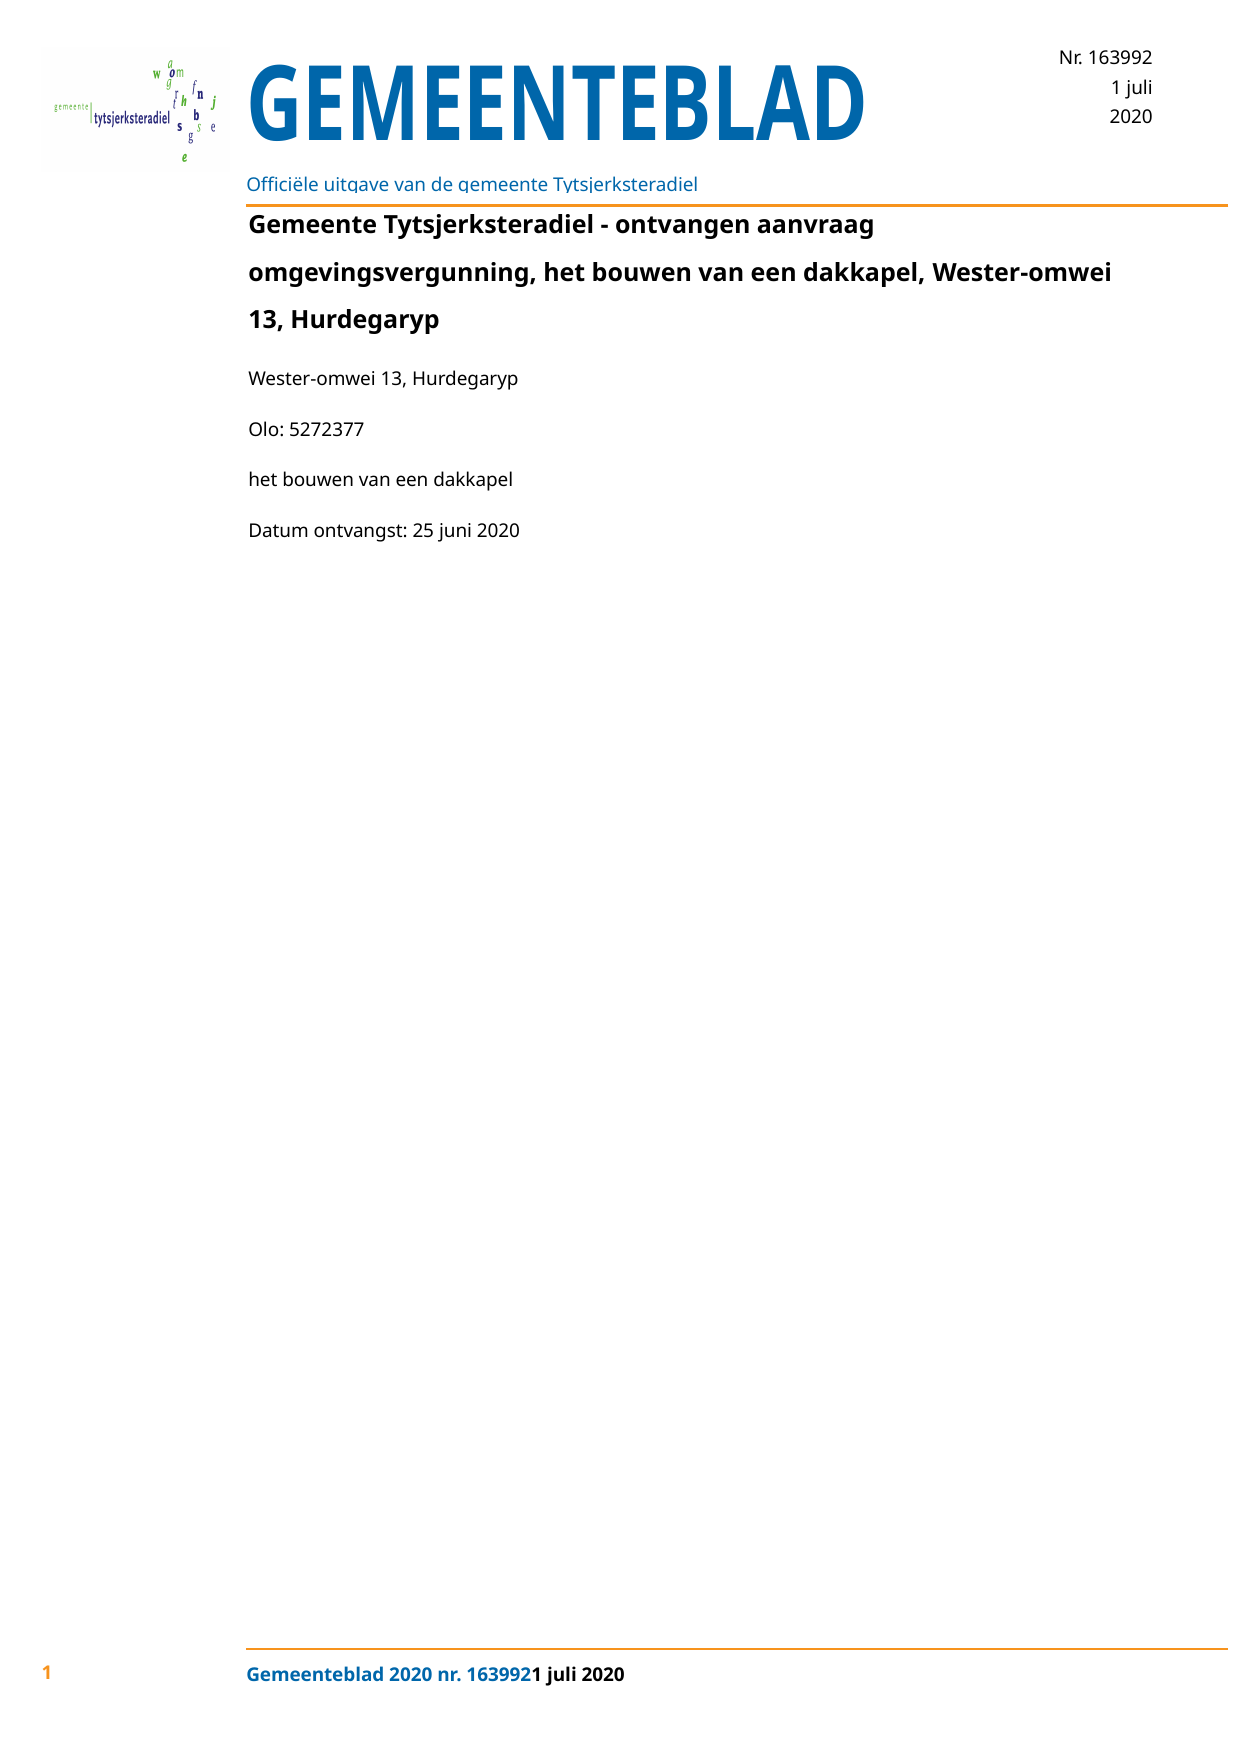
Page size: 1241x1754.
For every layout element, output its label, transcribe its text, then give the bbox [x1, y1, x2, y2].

text Olo: 5272377 [248, 416, 1152, 442]
picture [41, 47, 231, 172]
text Gemeente Tytsjerksteradiel - ontvangen aanvraag omgevingsvergunning, het bouwen van een dakkapel, Wester-omwei 13, Hurdegaryp [248, 207, 1152, 336]
text het bouwen van een dakkapel [248, 466, 1152, 492]
text Wester-omwei 13, Hurdegaryp [248, 366, 1152, 391]
text Datum ontvangst: 25 juni 2020 [248, 517, 1152, 542]
